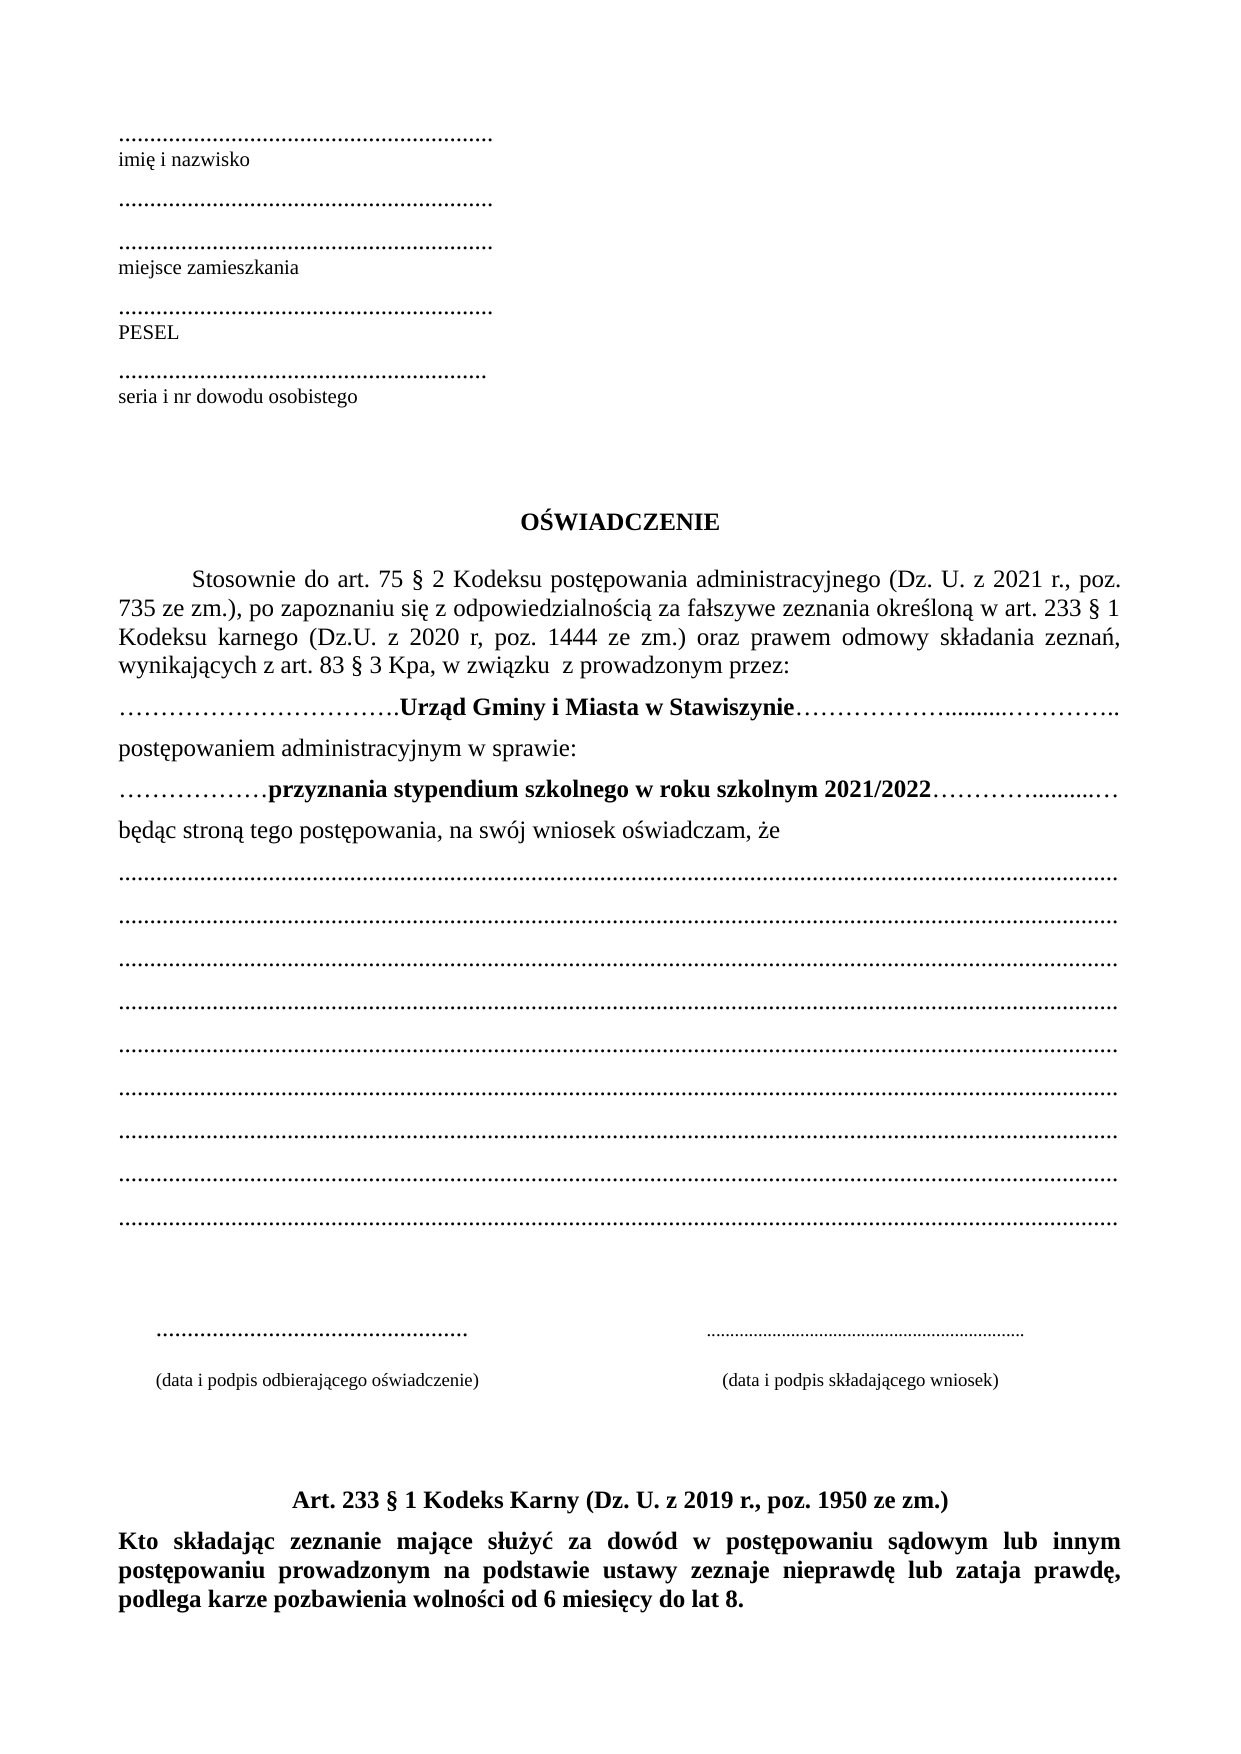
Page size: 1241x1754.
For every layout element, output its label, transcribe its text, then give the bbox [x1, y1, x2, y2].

text ............................................................ [118, 118, 1122, 147]
text ............................................................ [118, 291, 1122, 319]
text .................................................. .................................................................... [118, 1313, 1122, 1342]
text ………………przyznania stypendium szkolnego w roku szkolnym 2021/2022…………..........… [118, 774, 1122, 803]
text imię i nazwisko [118, 147, 1122, 171]
text miejsce zamieszkania [118, 255, 1122, 279]
text Kto składając zeznanie mające służyć za dowód w postępowaniu sądowym lub innym postępowaniu prowadzonym na podstawie ustawy zeznaje nieprawdę lub zataja prawdę, podlega karze pozbawienia wolności od 6 miesięcy do lat 8. [118, 1526, 1122, 1613]
text Art. 233 § 1 Kodeks Karny (Dz. U. z 2019 r., poz. 1950 ze zm.) [118, 1485, 1122, 1514]
text ............................................................ [118, 183, 1122, 212]
subtitle OŚWIADCZENIE [118, 507, 1122, 535]
text PESEL [118, 319, 1122, 344]
text ........................................................... [118, 356, 1122, 384]
text Stosownie do art. 75 § 2 Kodeksu postępowania administracyjnego (Dz. U. z 2021 r., poz. 735 ze zm.), po zapoznaniu się z odpowiedzialnością za fałszywe zeznania określoną w art. 233 § 1 Kodeksu karnego (Dz.U. z 2020 r, poz. 1444 ze zm.) oraz prawem odmowy składania zeznań, wynikających z art. 83 § 3 Kpa, w związku z prowadzonym przez: [118, 564, 1122, 679]
text ................................................................................................................................................................................................................................................................................................................................................................................................................................................................................................................................................................................................................................................................................................................................................................................................................................................................................................................................................................................................................................................................................................................................................................................................................................................................................................................................................................................................................................................................................................ [118, 857, 1122, 1230]
text ............................................................ [118, 226, 1122, 255]
text seria i nr dowodu osobistego [118, 384, 1122, 408]
text będąc stroną tego postępowania, na swój wniosek oświadczam, że [118, 815, 1122, 844]
text …………………………….Urząd Gminy i Miasta w Stawiszynie………………..........………….. [118, 692, 1122, 720]
text postępowaniem administracyjnym w sprawie: [118, 733, 1122, 762]
text (data i podpis odbierającego oświadczenie) (data i podpis składającego wniosek) [118, 1368, 1122, 1390]
